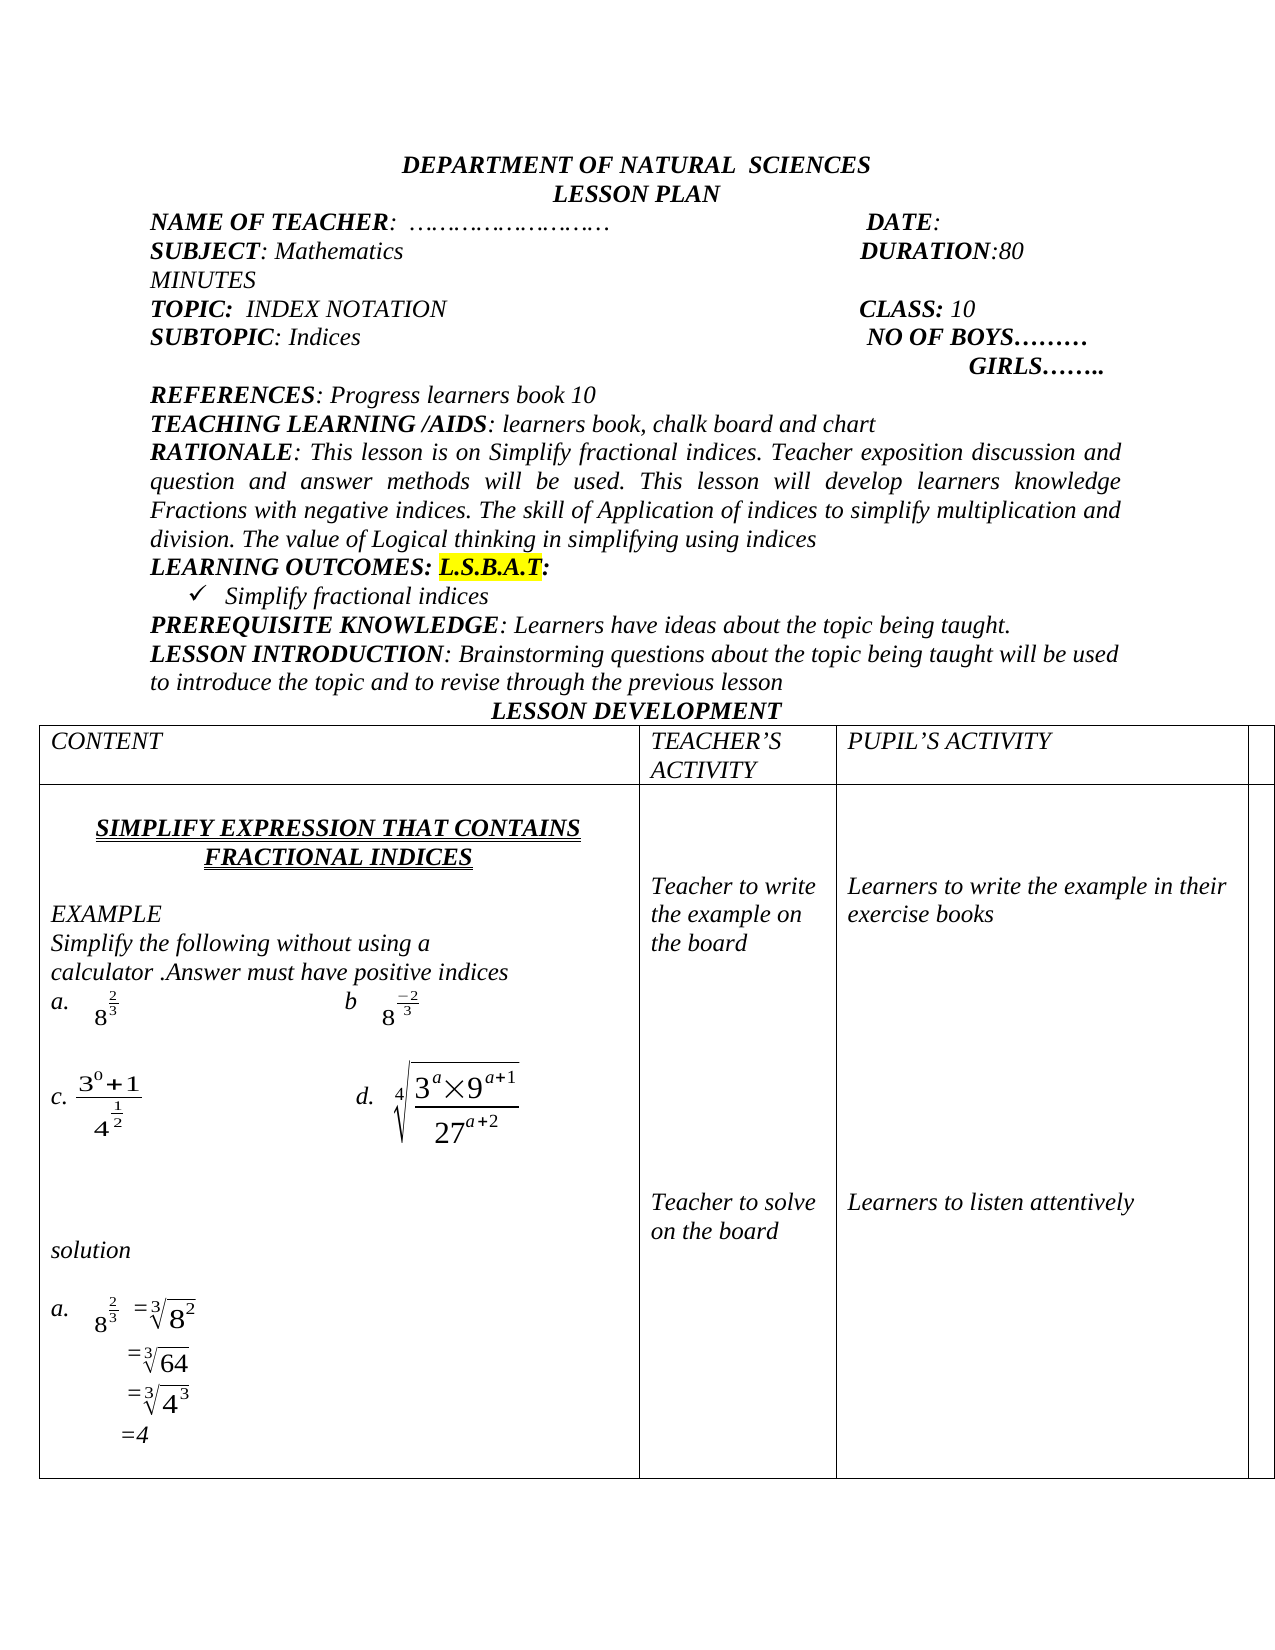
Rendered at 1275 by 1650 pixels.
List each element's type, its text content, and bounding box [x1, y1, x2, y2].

table_cell Learners to write the example in their exercise books Learners to listen attentively Learners to write the exercise Expected answers 1. a. b. c . 2. a. b. [837, 785, 1248, 1478]
table_header PUPIL’S ACTIVITY [837, 726, 1248, 783]
text LESSON INTRODUCTION: Brainstorming questions about the topic being taught will be used to introduce the topic and to revise through the previous lesson [150, 639, 1125, 696]
table_header TEACHER’S ACTIVITY [640, 726, 836, 783]
text TEACHING LEARNING /AIDS: learners book, chalk board and chart [150, 409, 1125, 437]
table_header [1249, 726, 1274, 783]
text LESSON DEVELOPMENT [150, 696, 1125, 725]
table_header CONTENT [40, 726, 639, 783]
text NAME OF TEACHER: ……………………… DATE: [150, 207, 1125, 236]
table_cell SIMPLIFY EXPRESSION THAT CONTAINS FRACTIONAL INDICES EXAMPLE Simplify the following without using a calculator .Answer must have positive indices a. b c. d. solution a. = = = =4 b = = = = = c. = = =1 d. = = = = = = Exercise 1.write the following as powers with positive indices a. b c. 2.simplify and leave your answers with positive indices a. e. [40, 785, 639, 1478]
text RATIONALE: This lesson is on Simplify fractional indices. Teacher exposition discussion and question and answer methods will be used. This lesson will develop learners knowledge Fractions with negative indices. The skill of Application of indices to simplify multiplication and division. The value of Logical thinking in simplifying using indices [150, 437, 1125, 552]
text LEARNING OUTCOMES: L.S.B.A.T: [150, 552, 1125, 581]
text DEPARTMENT OF NATURAL SCIENCES [150, 150, 1125, 179]
text REFERENCES: Progress learners book 10 [150, 380, 1125, 409]
table_cell [1249, 785, 1274, 1478]
text TOPIC: INDEX NOTATION CLASS: 10 [150, 294, 1125, 322]
text SUBTOPIC: Indices NO OF BOYS……… [150, 322, 1125, 351]
text GIRLS…….. [150, 351, 1125, 380]
list Simplify fractional indices [187, 581, 1125, 610]
text LESSON PLAN [150, 179, 1125, 207]
table_cell Teacher to write the example on the board Teacher to solve on the board [640, 785, 836, 1478]
text SUBJECT: Mathematics DURATION:80 MINUTES [150, 236, 1125, 294]
text PREREQUISITE KNOWLEDGE: Learners have ideas about the topic being taught. [150, 610, 1125, 639]
